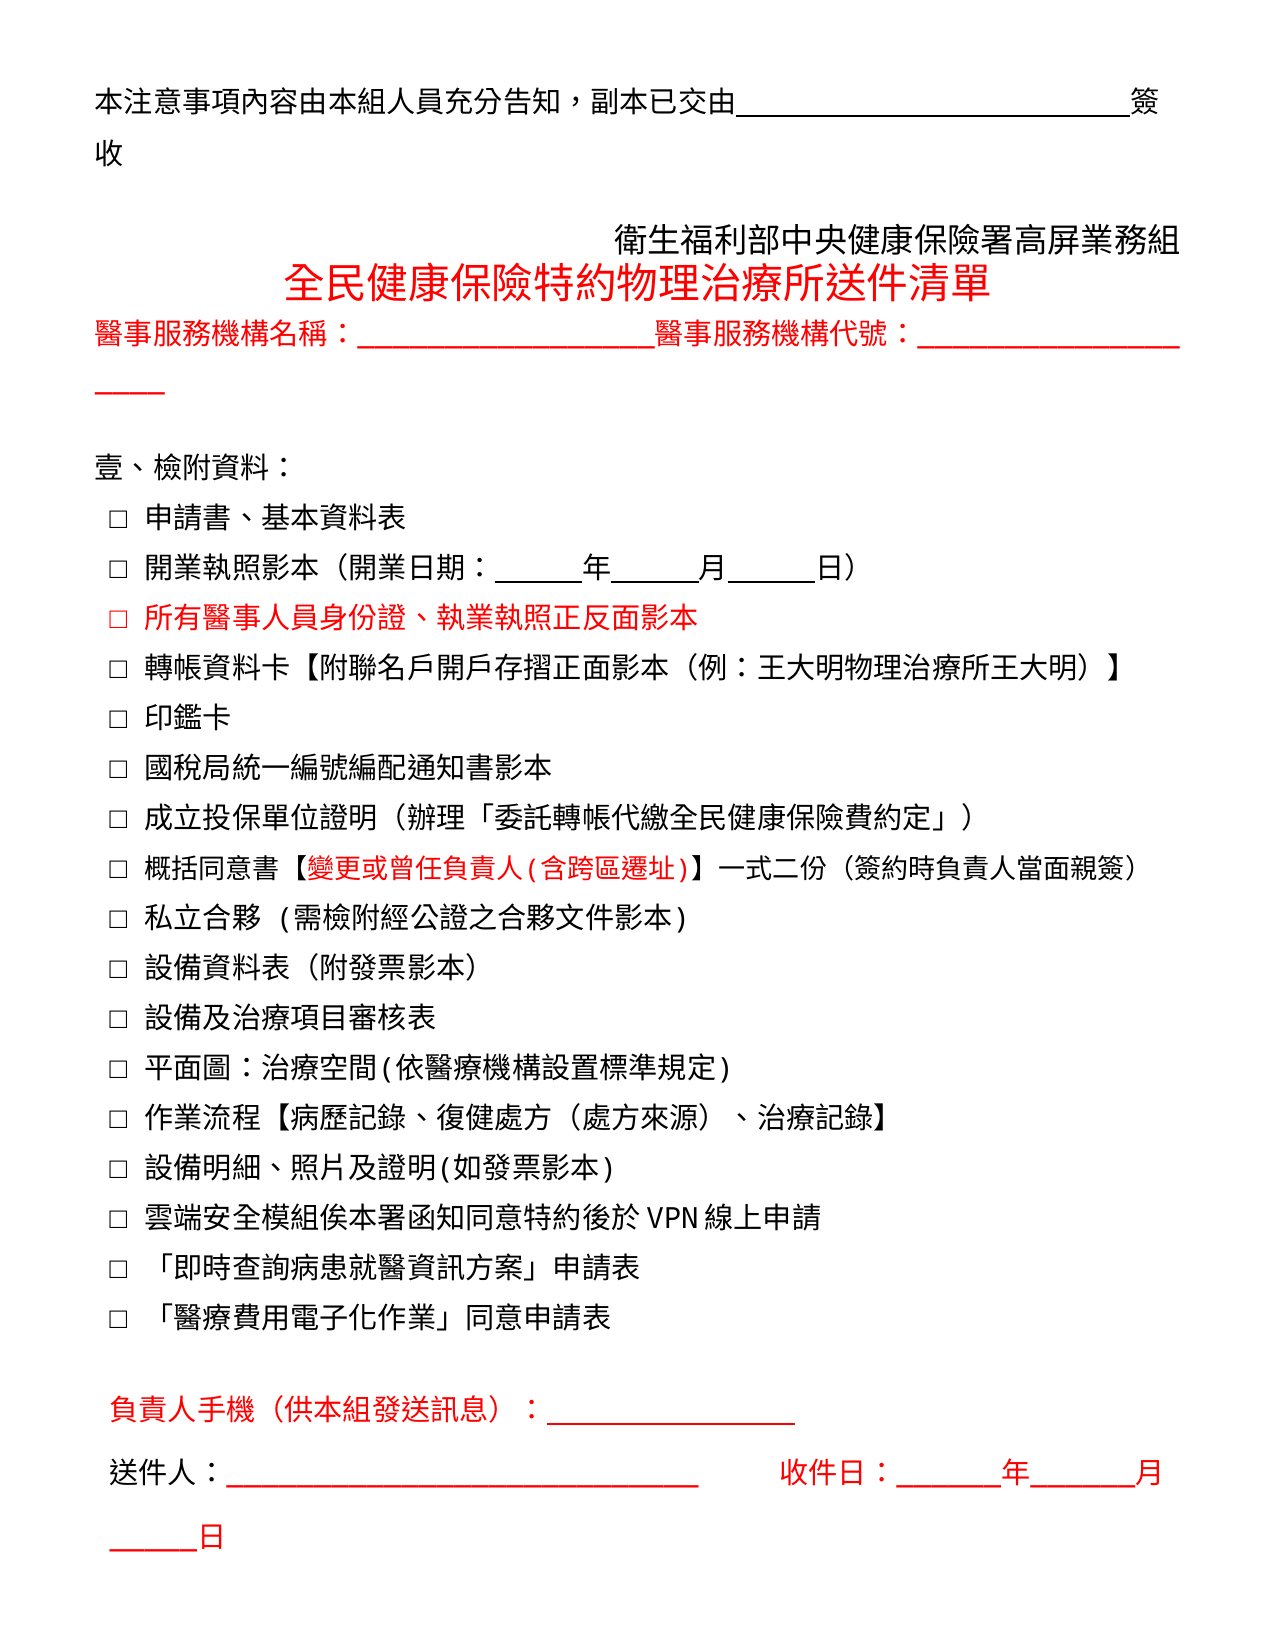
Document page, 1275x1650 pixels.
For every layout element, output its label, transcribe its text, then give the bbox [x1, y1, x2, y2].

text □ 設備明細、照片及證明(如發票影本) [109, 1139, 1181, 1189]
text 本注意事項內容由本組人員充分告知，副本已交由 簽收 [94, 71, 1181, 175]
text 醫事服務機構名稱：_________________醫事服務機構代號：___________________ [94, 307, 1181, 399]
text □ 「即時查詢病患就醫資訊方案」申請表 [109, 1239, 1181, 1289]
text □ 申請書、基本資料表 [109, 489, 1181, 539]
text □ 雲端安全模組俟本署函知同意特約後於VPN線上申請 [109, 1189, 1181, 1239]
text □ 印鑑卡 [109, 689, 1181, 739]
text □ 「醫療費用電子化作業」同意申請表 [109, 1289, 1181, 1339]
text □ 作業流程【病歷記錄、復健處方（處方來源）、治療記錄】 [109, 1089, 1181, 1139]
text □ 轉帳資料卡【附聯名戶開戶存摺正面影本（例：王大明物理治療所王大明）】 [109, 639, 1181, 689]
text 負責人手機（供本組發送訊息）： [109, 1387, 1181, 1429]
text 衛生福利部中央健康保險署高屏業務組 [94, 213, 1181, 262]
text □ 平面圖：治療空間(依醫療機構設置標準規定) [109, 1039, 1181, 1089]
text □ 成立投保單位證明（辦理「委託轉帳代繳全民健康保險費約定」） [109, 789, 1181, 839]
text 壹、檢附資料： [94, 439, 1181, 489]
text □ 開業執照影本（開業日期： 年 月 日） [109, 539, 1181, 589]
text 送件人：___________________________ 收件日：______年______月_____日 [109, 1450, 1181, 1556]
text □ 概括同意書【變更或曾任負責人(含跨區遷址)】一式二份（簽約時負責人當面親簽） [109, 839, 1181, 889]
text 全民健康保險特約物理治療所送件清單 [94, 262, 1181, 307]
text □ 設備資料表（附發票影本） [109, 939, 1181, 989]
text □ 國稅局統一編號編配通知書影本 [109, 739, 1181, 789]
text □ 私立合夥 (需檢附經公證之合夥文件影本) [109, 889, 1181, 939]
text □ 設備及治療項目審核表 [109, 989, 1181, 1039]
text □ 所有醫事人員身份證、執業執照正反面影本 [109, 589, 1181, 639]
